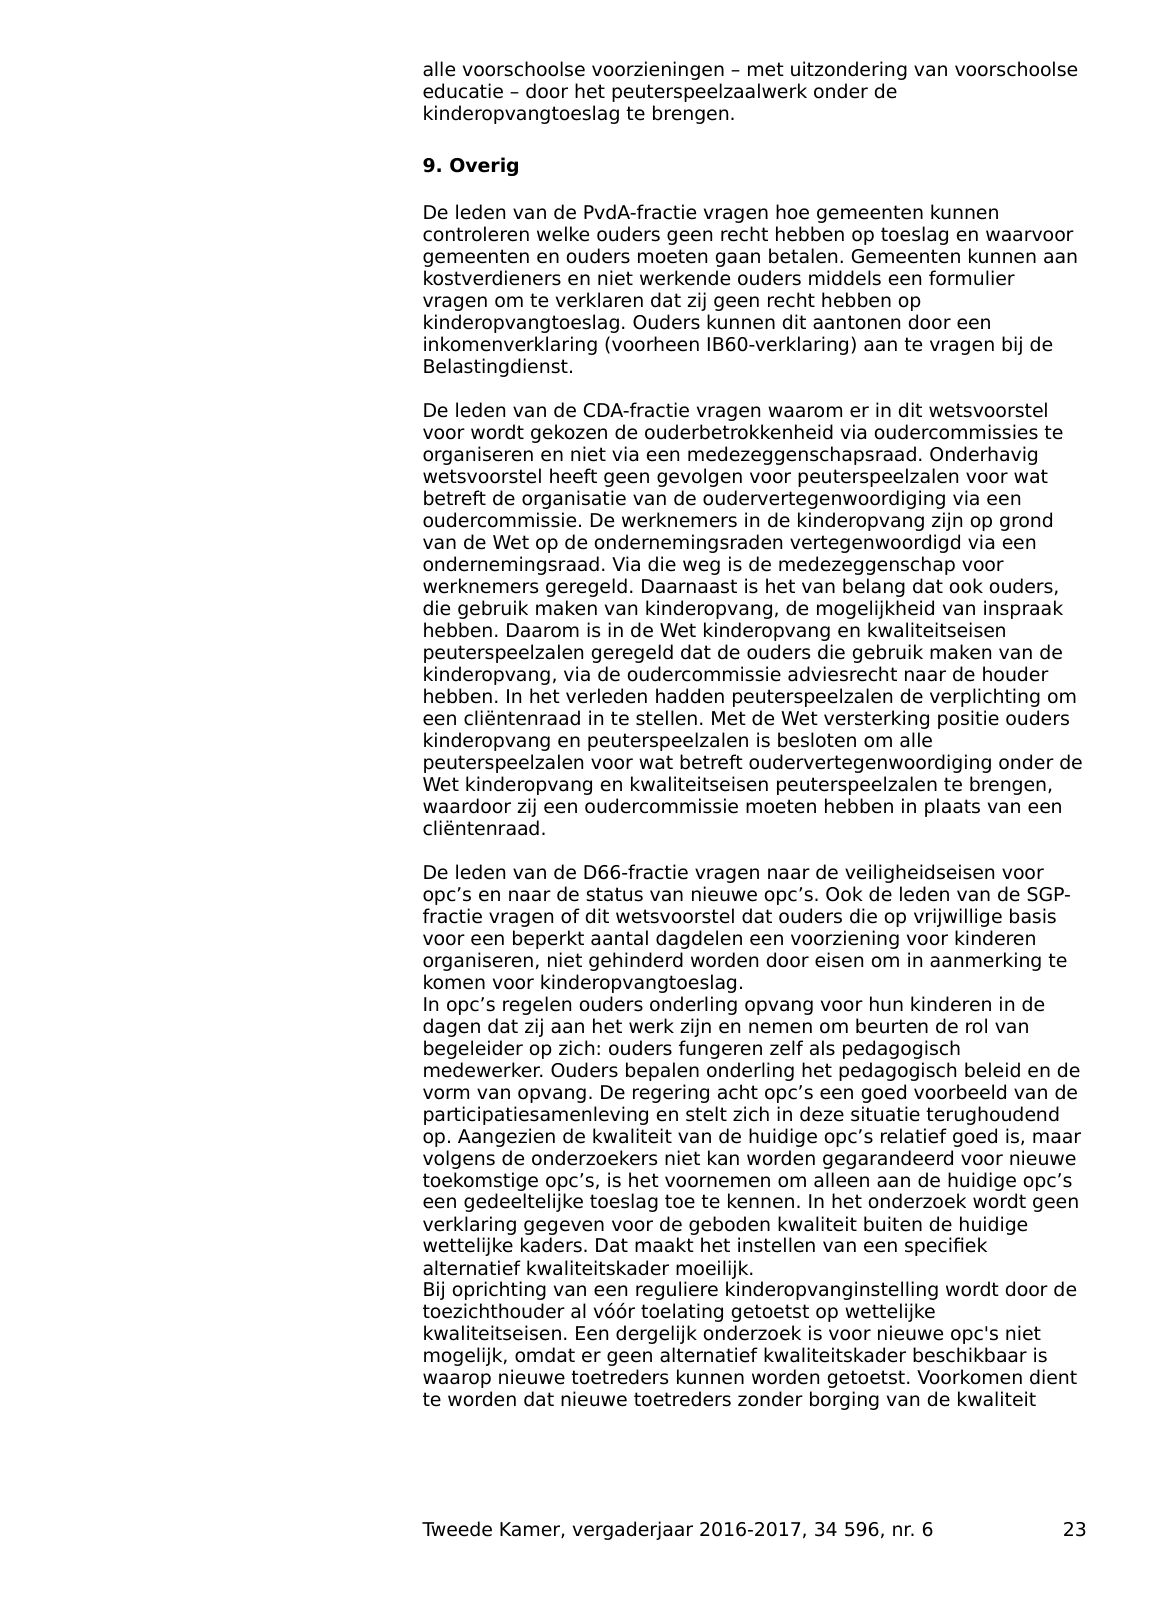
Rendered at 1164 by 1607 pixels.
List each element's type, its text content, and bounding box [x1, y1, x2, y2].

text De leden van de D66-fractie vragen naar de veiligheidseisen voor opc’s en naar de status van nieuwe opc’s. Ook de leden van de SGP-fractie vragen of dit wetsvoorstel dat ouders die op vrijwillige basis voor een beperkt aantal dagdelen een voorziening voor kinderen organiseren, niet gehinderd worden door eisen om in aanmerking te komen voor kinderopvangtoeslag. [422, 862, 1087, 994]
text De leden van de CDA-fractie vragen waarom er in dit wetsvoorstel voor wordt gekozen de ouderbetrokkenheid via oudercommissies te organiseren en niet via een medezeggenschapsraad. Onderhavig wetsvoorstel heeft geen gevolgen voor peuterspeelzalen voor wat betreft de organisatie van de oudervertegenwoordiging via een oudercommissie. De werknemers in de kinderopvang zijn op grond van de Wet op de ondernemingsraden vertegenwoordigd via een ondernemingsraad. Via die weg is de medezeggenschap voor werknemers geregeld. Daarnaast is het van belang dat ook ouders, die gebruik maken van kinderopvang, de mogelijkheid van inspraak hebben. Daarom is in de Wet kinderopvang en kwaliteitseisen peuterspeelzalen geregeld dat de ouders die gebruik maken van de kinderopvang, via de oudercommissie adviesrecht naar de houder hebben. In het verleden hadden peuterspeelzalen de verplichting om een cliëntenraad in te stellen. Met de Wet versterking positie ouders kinderopvang en peuterspeelzalen is besloten om alle peuterspeelzalen voor wat betreft oudervertegenwoordiging onder de Wet kinderopvang en kwaliteitseisen peuterspeelzalen te brengen, waardoor zij een oudercommissie moeten hebben in plaats van een cliëntenraad. [422, 400, 1087, 839]
text Bij oprichting van een reguliere kinderopvanginstelling wordt door de toezichthouder al vóór toelating getoetst op wettelijke kwaliteitseisen. Een dergelijk onderzoek is voor nieuwe opc's niet mogelijk, omdat er geen alternatief kwaliteitskader beschikbaar is waarop nieuwe toetreders kunnen worden getoetst. Voorkomen dient te worden dat nieuwe toetreders zonder borging van de kwaliteit [422, 1279, 1087, 1411]
subtitle 9. Overig [422, 155, 1087, 177]
text De leden van de PvdA-fractie vragen hoe gemeenten kunnen controleren welke ouders geen recht hebben op toeslag en waarvoor gemeenten en ouders moeten gaan betalen. Gemeenten kunnen aan kostverdieners en niet werkende ouders middels een formulier vragen om te verklaren dat zij geen recht hebben op kinderopvangtoeslag. Ouders kunnen dit aantonen door een inkomenverklaring (voorheen IB60-verklaring) aan te vragen bij de Belastingdienst. [422, 202, 1087, 378]
text alle voorschoolse voorzieningen – met uitzondering van voorschoolse educatie – door het peuterspeelzaalwerk onder de kinderopvangtoeslag te brengen. [422, 59, 1087, 125]
text In opc’s regelen ouders onderling opvang voor hun kinderen in de dagen dat zij aan het werk zijn en nemen om beurten de rol van begeleider op zich: ouders fungeren zelf als pedagogisch medewerker. Ouders bepalen onderling het pedagogisch beleid en de vorm van opvang. De regering acht opc’s een goed voorbeeld van de participatiesamenleving en stelt zich in deze situatie terughoudend op. Aangezien de kwaliteit van de huidige opc’s relatief goed is, maar volgens de onderzoekers niet kan worden gegarandeerd voor nieuwe toekomstige opc’s, is het voornemen om alleen aan de huidige opc’s een gedeeltelijke toeslag toe te kennen. In het onderzoek wordt geen verklaring gegeven voor de geboden kwaliteit buiten de huidige wettelijke kaders. Dat maakt het instellen van een specifiek alternatief kwaliteitskader moeilijk. [422, 994, 1087, 1279]
